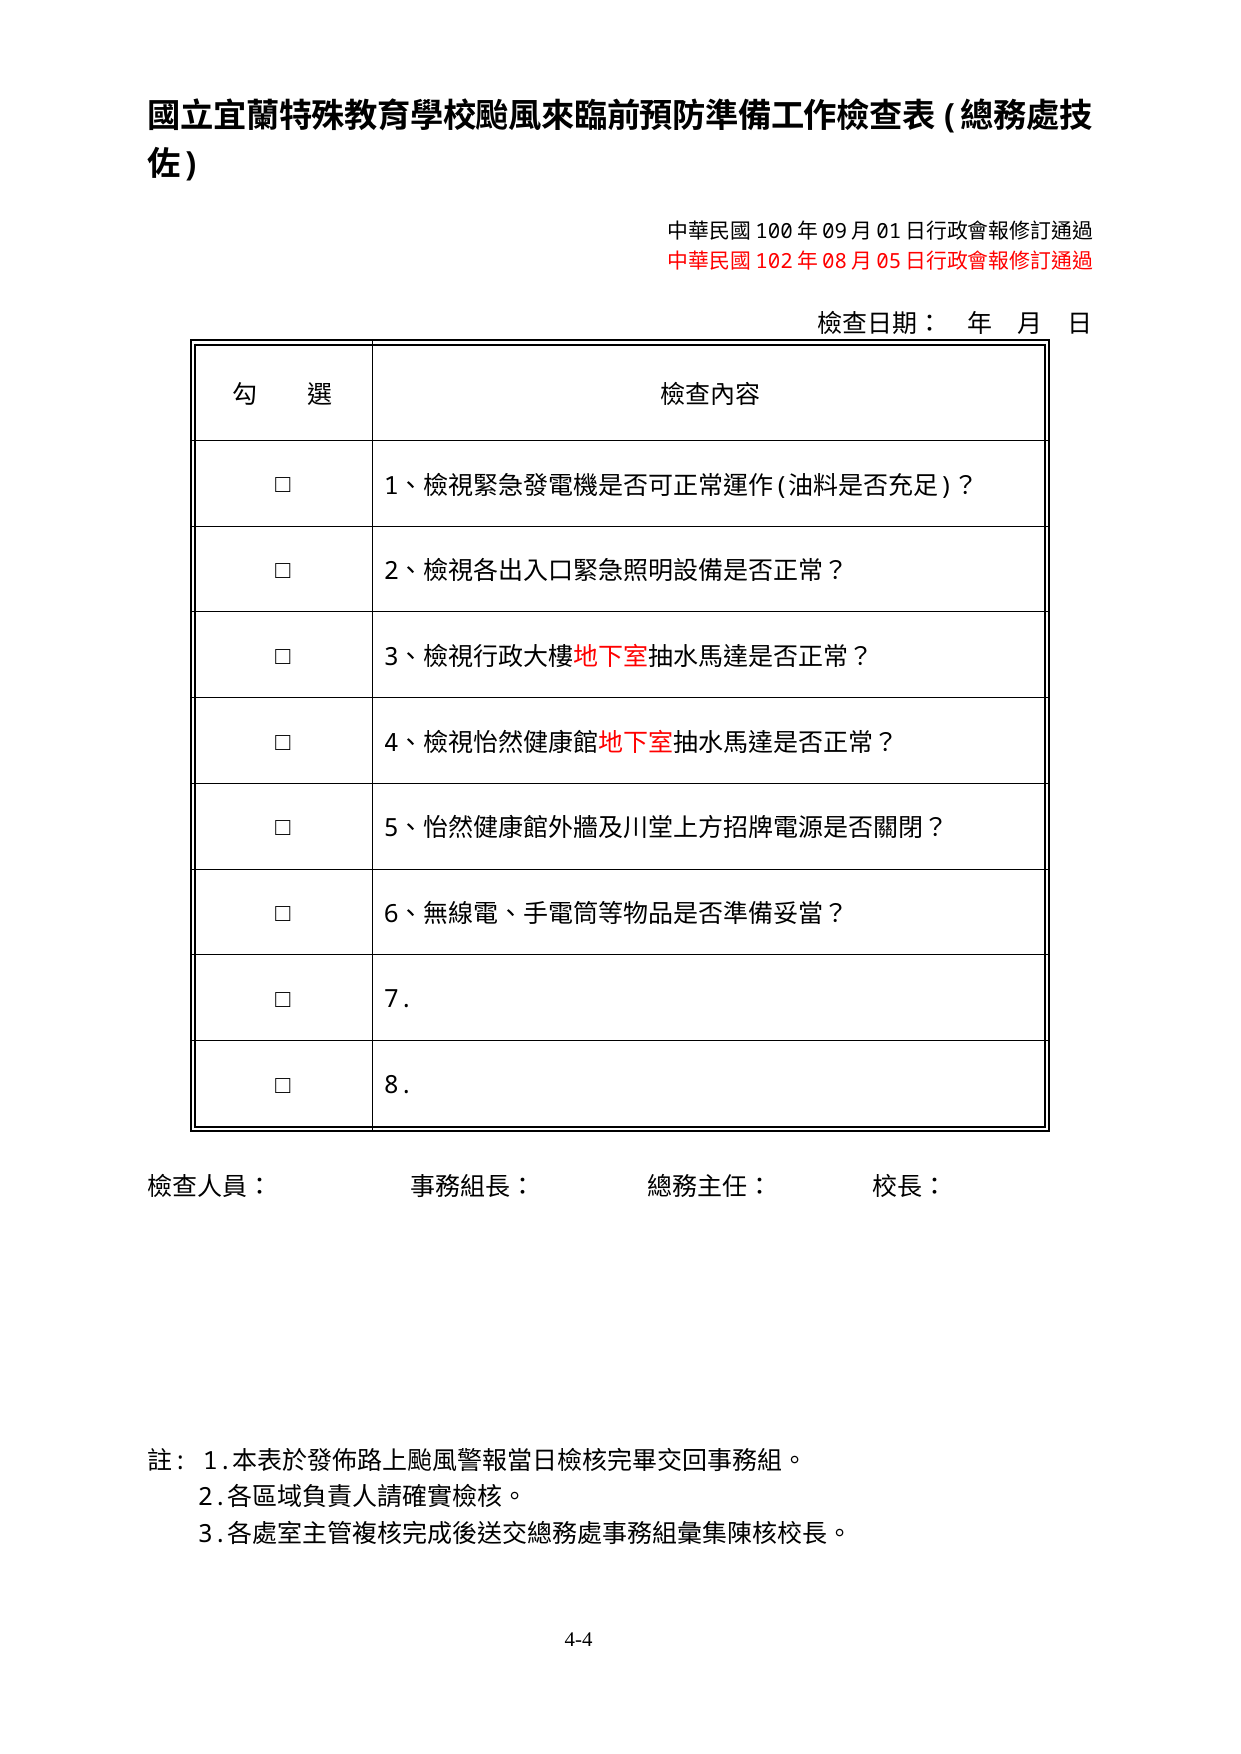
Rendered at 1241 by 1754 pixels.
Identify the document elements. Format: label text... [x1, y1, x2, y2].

table_cell □ [196, 698, 372, 783]
text 3.各處室主管複核完成後送交總務處事務組彙集陳核校長。 [148, 1513, 1092, 1549]
table_cell □ [196, 612, 372, 697]
table_cell □ [196, 527, 372, 611]
table_cell □ [196, 441, 372, 526]
table_cell 8. [373, 1041, 1044, 1126]
table_cell 1、檢視緊急發電機是否可正常運作(油料是否充足)？ [373, 441, 1044, 526]
table_cell 4、檢視怡然健康館地下室抽水馬達是否正常？ [373, 698, 1044, 783]
text 國立宜蘭特殊教育學校颱風來臨前預防準備工作檢查表(總務處技佐) [148, 89, 1092, 186]
table_cell 6、無線電、手電筒等物品是否準備妥當？ [373, 870, 1044, 954]
table_cell □ [196, 1041, 372, 1126]
table_header 勾 選 [193, 341, 372, 440]
table_cell 5、怡然健康館外牆及川堂上方招牌電源是否關閉？ [373, 784, 1044, 868]
text 中華民國102年08月05日行政會報修訂通過 [148, 244, 1092, 274]
table_cell □ [196, 955, 372, 1040]
text 中華民國100年09月01日行政會報修訂通過 [148, 214, 1092, 244]
table_header 檢查內容 [373, 341, 1047, 440]
text 檢查日期： 年 月 日 [148, 303, 1092, 339]
text 2.各區域負責人請確實檢核。 [148, 1477, 1092, 1513]
text 檢查人員： 事務組長： 總務主任： 校長： [148, 1166, 1092, 1202]
table_cell □ [196, 784, 372, 868]
table_cell 7. [373, 955, 1044, 1040]
table_cell 2、檢視各出入口緊急照明設備是否正常？ [373, 527, 1044, 611]
table_cell 3、檢視行政大樓地下室抽水馬達是否正常？ [373, 612, 1044, 697]
table_cell □ [196, 870, 372, 954]
text 註: 1.本表於發佈路上颱風警報當日檢核完畢交回事務組。 [148, 1441, 1092, 1477]
